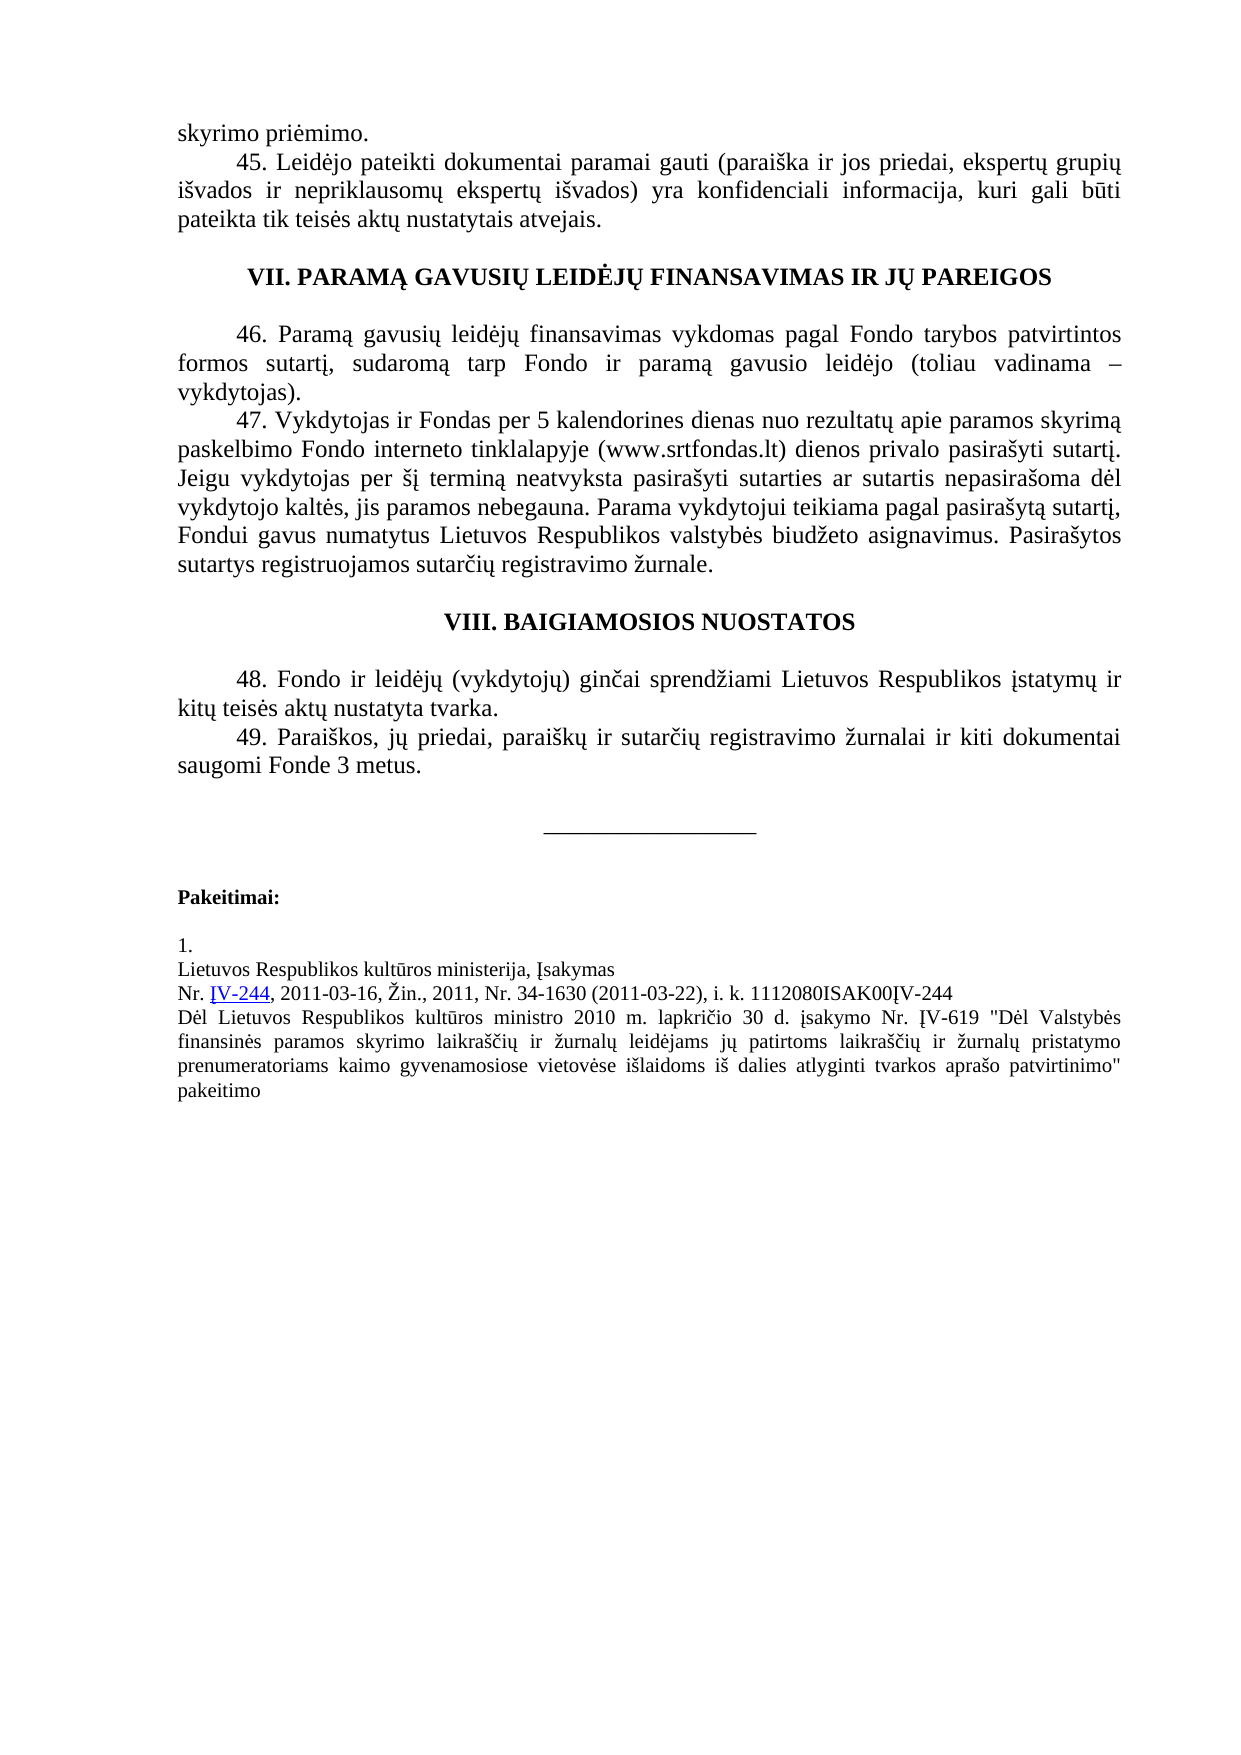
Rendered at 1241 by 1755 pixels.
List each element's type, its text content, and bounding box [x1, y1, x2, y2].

text 47. Vykdytojas ir Fondas per 5 kalendorines dienas nuo rezultatų apie paramos skyrimą paskelbimo Fondo interneto tinklalapyje (www.srtfondas.lt) dienos privalo pasirašyti sutartį. Jeigu vykdytojas per šį terminą neatvyksta pasirašyti sutarties ar sutartis nepasirašoma dėl vykdytojo kaltės, jis paramos nebegauna. Parama vykdytojui teikiama pagal pasirašytą sutartį, Fondui gavus numatytus Lietuvos Respublikos valstybės biudžeto asignavimus. Pasirašytos sutartys registruojamos sutarčių registravimo žurnale. [177, 406, 1122, 578]
text Nr. ĮV-244, 2011-03-16, Žin., 2011, Nr. 34-1630 (2011-03-22), i. k. 1112080ISAK00ĮV-244 [177, 981, 1122, 1005]
text 48. Fondo ir leidėjų (vykdytojų) ginčai sprendžiami Lietuvos Respublikos įstatymų ir kitų teisės aktų nustatyta tvarka. [177, 664, 1122, 722]
text Dėl Lietuvos Respublikos kultūros ministro 2010 m. lapkričio 30 d. įsakymo Nr. ĮV-619 "Dėl Valstybės finansinės paramos skyrimo laikraščių ir žurnalų leidėjams jų patirtoms laikraščių ir žurnalų pristatymo prenumeratoriams kaimo gyvenamosiose vietovėse išlaidoms iš dalies atlyginti tvarkos aprašo patvirtinimo" pakeitimo [177, 1005, 1122, 1102]
text Pakeitimai: [177, 885, 1122, 909]
text 45. Leidėjo pateikti dokumentai paramai gauti (paraiška ir jos priedai, ekspertų grupių išvados ir nepriklausomų ekspertų išvados) yra konfidenciali informacija, kuri gali būti pateikta tik teisės aktų nustatytais atvejais. [177, 147, 1122, 233]
text Lietuvos Respublikos kultūros ministerija, Įsakymas [177, 957, 1122, 981]
text VIi. PARAMĄ GAVUSIŲ LEIDĖJŲ FINANSAVIMAS IR JŲ PAREIGOS [177, 262, 1122, 291]
text _________________ [177, 808, 1122, 837]
text 49. Paraiškos, jų priedai, paraiškų ir sutarčių registravimo žurnalai ir kiti dokumentai saugomi Fonde 3 metus. [177, 722, 1122, 779]
text 46. Paramą gavusių leidėjų finansavimas vykdomas pagal Fondo tarybos patvirtintos formos sutartį, sudaromą tarp Fondo ir paramą gavusio leidėjo (toliau vadinama – vykdytojas). [177, 319, 1122, 406]
text skyrimo priėmimo. [177, 118, 1122, 147]
text VIIi. BAIGIAMOSIOS NUOSTATOS [177, 607, 1122, 636]
text 1. [177, 933, 1122, 957]
